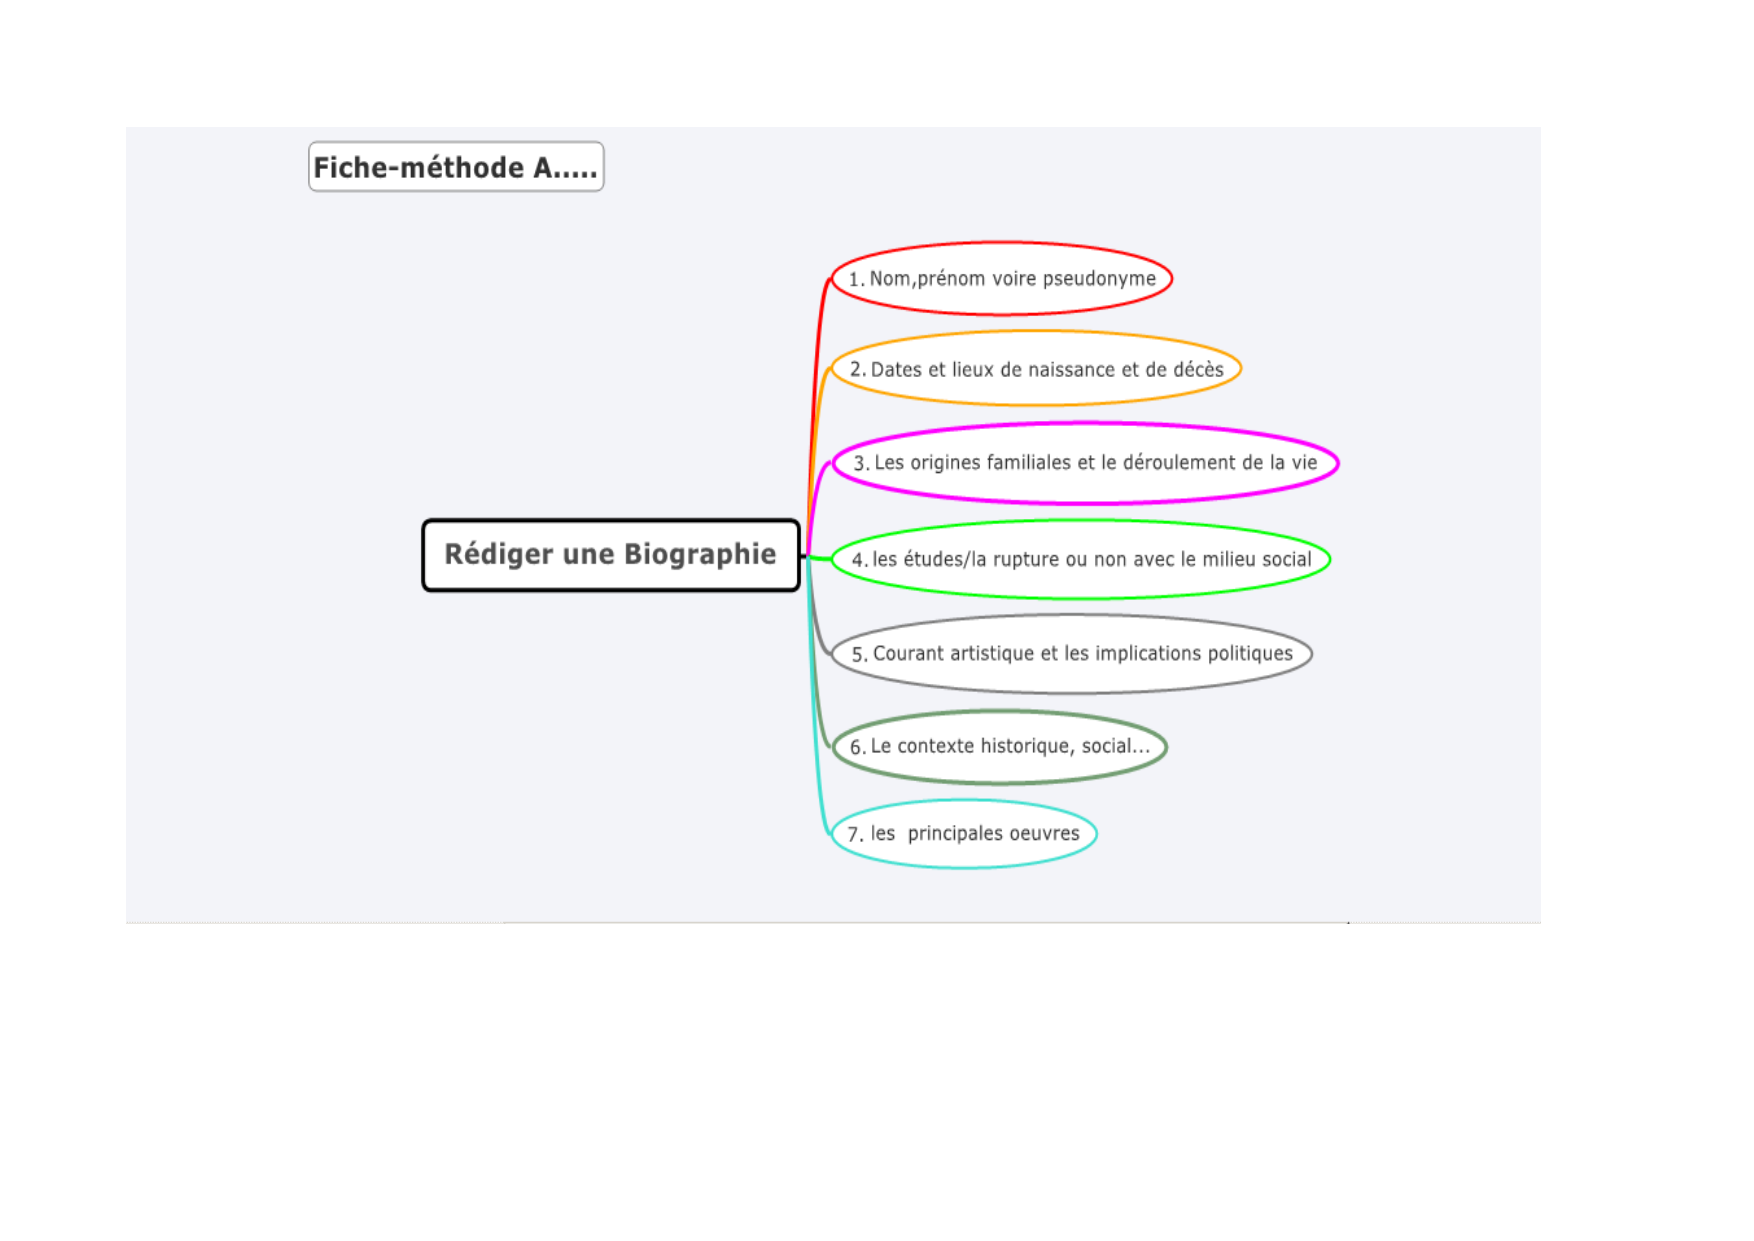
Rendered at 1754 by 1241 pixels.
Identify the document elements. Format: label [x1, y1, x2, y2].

picture [126, 127, 1541, 924]
